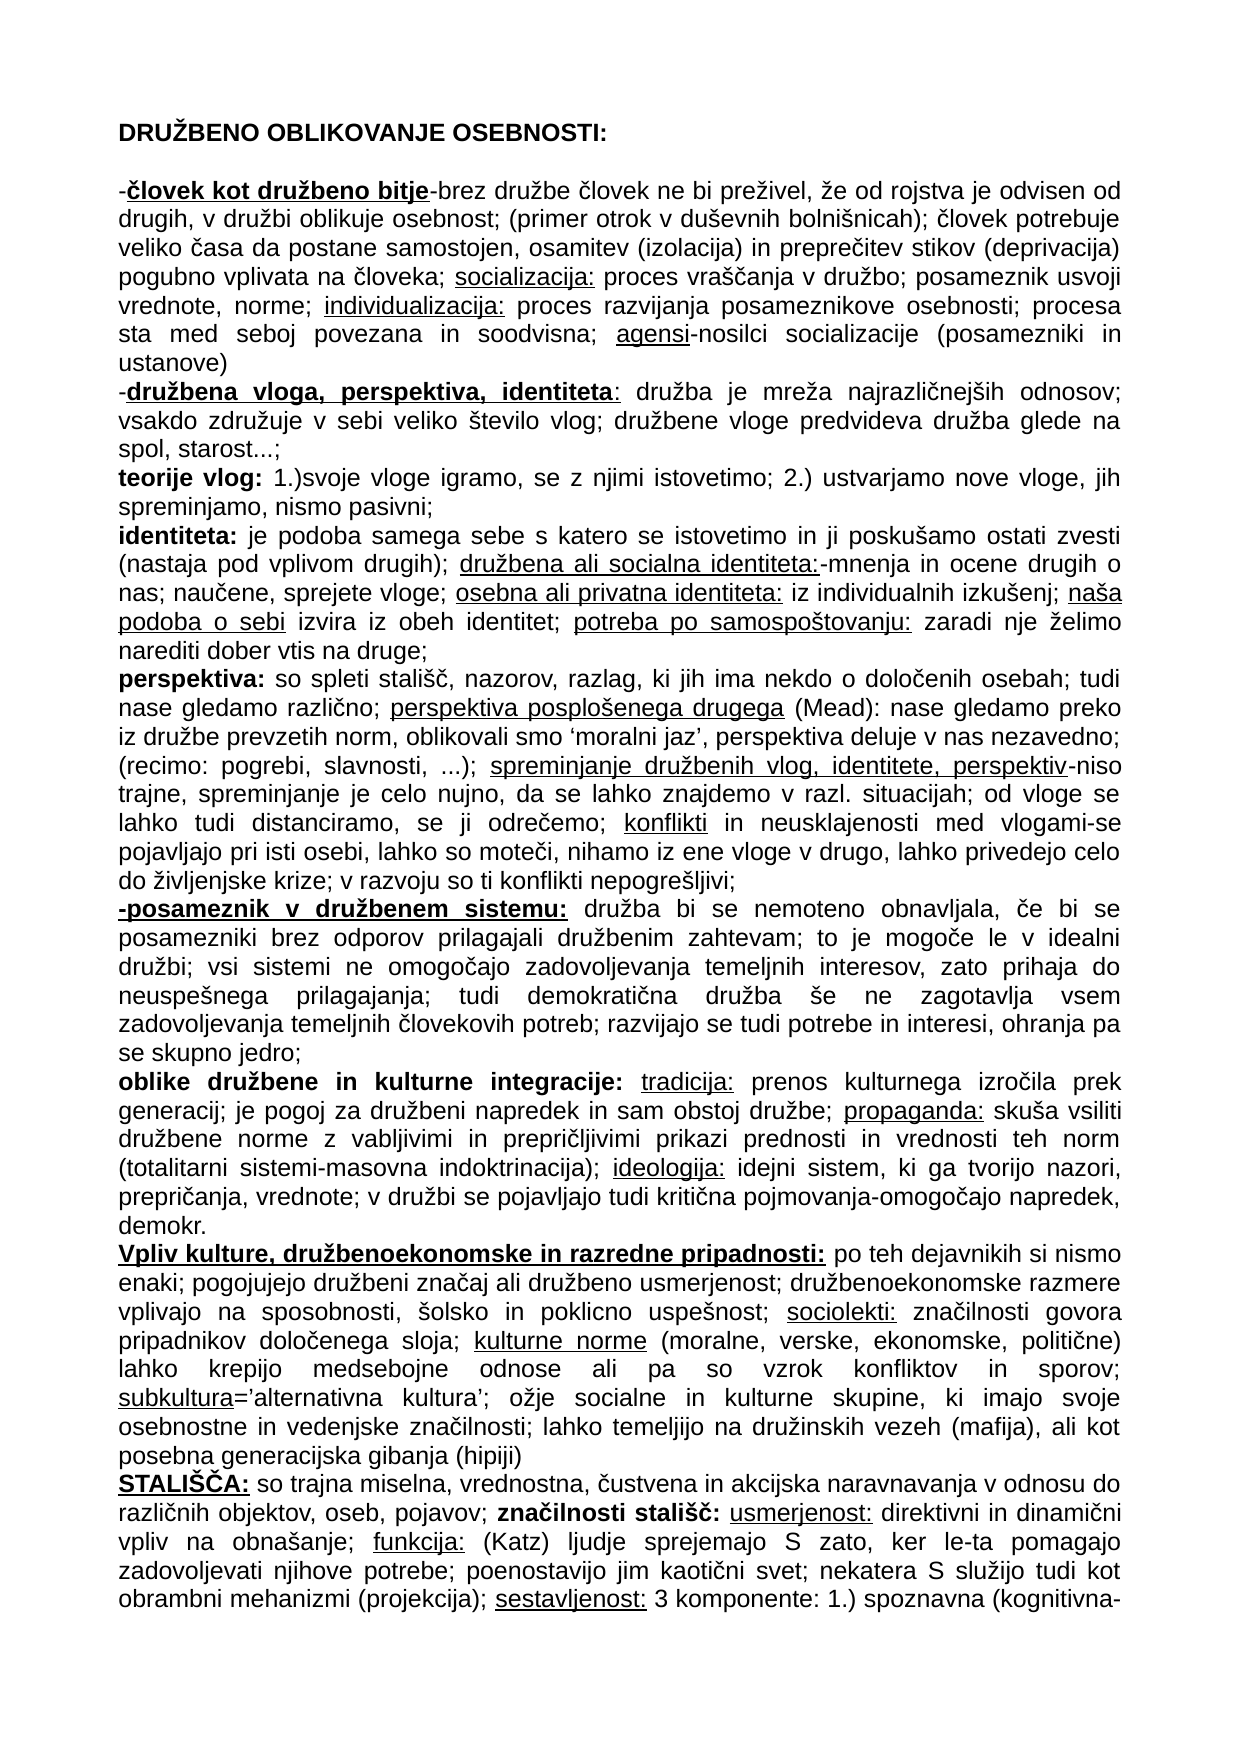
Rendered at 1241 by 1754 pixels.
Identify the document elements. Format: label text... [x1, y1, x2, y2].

text identiteta: je podoba samega sebe s katero se istovetimo in ji poskušamo ostati zvesti (nastaja pod vplivom drugih); družbena ali socialna identiteta:-mnenja in ocene drugih o nas; naučene, sprejete vloge; osebna ali privatna identiteta: iz individualnih izkušenj; naša podoba o sebi izvira iz obeh identitet; potreba po samospoštovanju: zaradi nje želimo narediti dober vtis na druge; [118, 521, 1122, 664]
text Vpliv kulture, družbenoekonomske in razredne pripadnosti: po teh dejavnikih si nismo enaki; pogojujejo družbeni značaj ali družbeno usmerjenost; družbenoekonomske razmere vplivajo na sposobnosti, šolsko in poklicno uspešnost; sociolekti: značilnosti govora pripadnikov določenega sloja; kulturne norme (moralne, verske, ekonomske, politične) lahko krepijo medsebojne odnose ali pa so vzrok konfliktov in sporov; subkultura=’alternativna kultura’; ožje socialne in kulturne skupine, ki imajo svoje osebnostne in vedenjske značilnosti; lahko temeljijo na družinskih vezeh (mafija), ali kot posebna generacijska gibanja (hipiji) [118, 1239, 1122, 1469]
text DRUŽBENO OBLIKOVANJE OSEBNOSTI: [118, 118, 1122, 147]
text teorije vlog: 1.)svoje vloge igramo, se z njimi istovetimo; 2.) ustvarjamo nove vloge, jih spreminjamo, nismo pasivni; [118, 463, 1122, 521]
text STALIŠČA: so trajna miselna, vrednostna, čustvena in akcijska naravnavanja v odnosu do različnih objektov, oseb, pojavov; značilnosti stališč: usmerjenost: direktivni in dinamični vpliv na obnašanje; funkcija: (Katz) ljudje sprejemajo S zato, ker le-ta pomagajo zadovoljevati njihove potrebe; poenostavijo jim kaotični svet; nekatera S služijo tudi kot obrambni mehanizmi (projekcija); sestavljenost: 3 komponente: 1.) spoznavna (kognitivna- [118, 1469, 1122, 1613]
text -posameznik v družbenem sistemu: družba bi se nemoteno obnavljala, če bi se posamezniki brez odporov prilagajali družbenim zahtevam; to je mogoče le v idealni družbi; vsi sistemi ne omogočajo zadovoljevanja temeljnih interesov, zato prihaja do neuspešnega prilagajanja; tudi demokratična družba še ne zagotavlja vsem zadovoljevanja temeljnih človekovih potreb; razvijajo se tudi potrebe in interesi, ohranja pa se skupno jedro; [118, 894, 1122, 1067]
text perspektiva: so spleti stališč, nazorov, razlag, ki jih ima nekdo o določenih osebah; tudi nase gledamo različno; perspektiva posplošenega drugega (Mead): nase gledamo preko iz družbe prevzetih norm, oblikovali smo ‘moralni jaz’, perspektiva deluje v nas nezavedno; (recimo: pogrebi, slavnosti, ...); spreminjanje družbenih vlog, identitete, perspektiv-niso trajne, spreminjanje je celo nujno, da se lahko znajdemo v razl. situacijah; od vloge se lahko tudi distanciramo, se ji odrečemo; konflikti in neusklajenosti med vlogami-se pojavljajo pri isti osebi, lahko so moteči, nihamo iz ene vloge v drugo, lahko privedejo celo do življenjske krize; v razvoju so ti konflikti nepogrešljivi; [118, 664, 1122, 894]
text -človek kot družbeno bitje-brez družbe človek ne bi preživel, že od rojstva je odvisen od drugih, v družbi oblikuje osebnost; (primer otrok v duševnih bolnišnicah); človek potrebuje veliko časa da postane samostojen, osamitev (izolacija) in preprečitev stikov (deprivacija) pogubno vplivata na človeka; socializacija: proces vraščanja v družbo; posameznik usvoji vrednote, norme; individualizacija: proces razvijanja posameznikove osebnosti; procesa sta med seboj povezana in soodvisna; agensi-nosilci socializacije (posamezniki in ustanove) [118, 176, 1122, 377]
text oblike družbene in kulturne integracije: tradicija: prenos kulturnega izročila prek generacij; je pogoj za družbeni napredek in sam obstoj družbe; propaganda: skuša vsiliti družbene norme z vabljivimi in prepričljivimi prikazi prednosti in vrednosti teh norm (totalitarni sistemi-masovna indoktrinacija); ideologija: idejni sistem, ki ga tvorijo nazori, prepričanja, vrednote; v družbi se pojavljajo tudi kritična pojmovanja-omogočajo napredek, demokr. [118, 1067, 1122, 1239]
text -družbena vloga, perspektiva, identiteta: družba je mreža najrazličnejših odnosov; vsakdo združuje v sebi veliko število vlog; družbene vloge predvideva družba glede na spol, starost...; [118, 377, 1122, 463]
